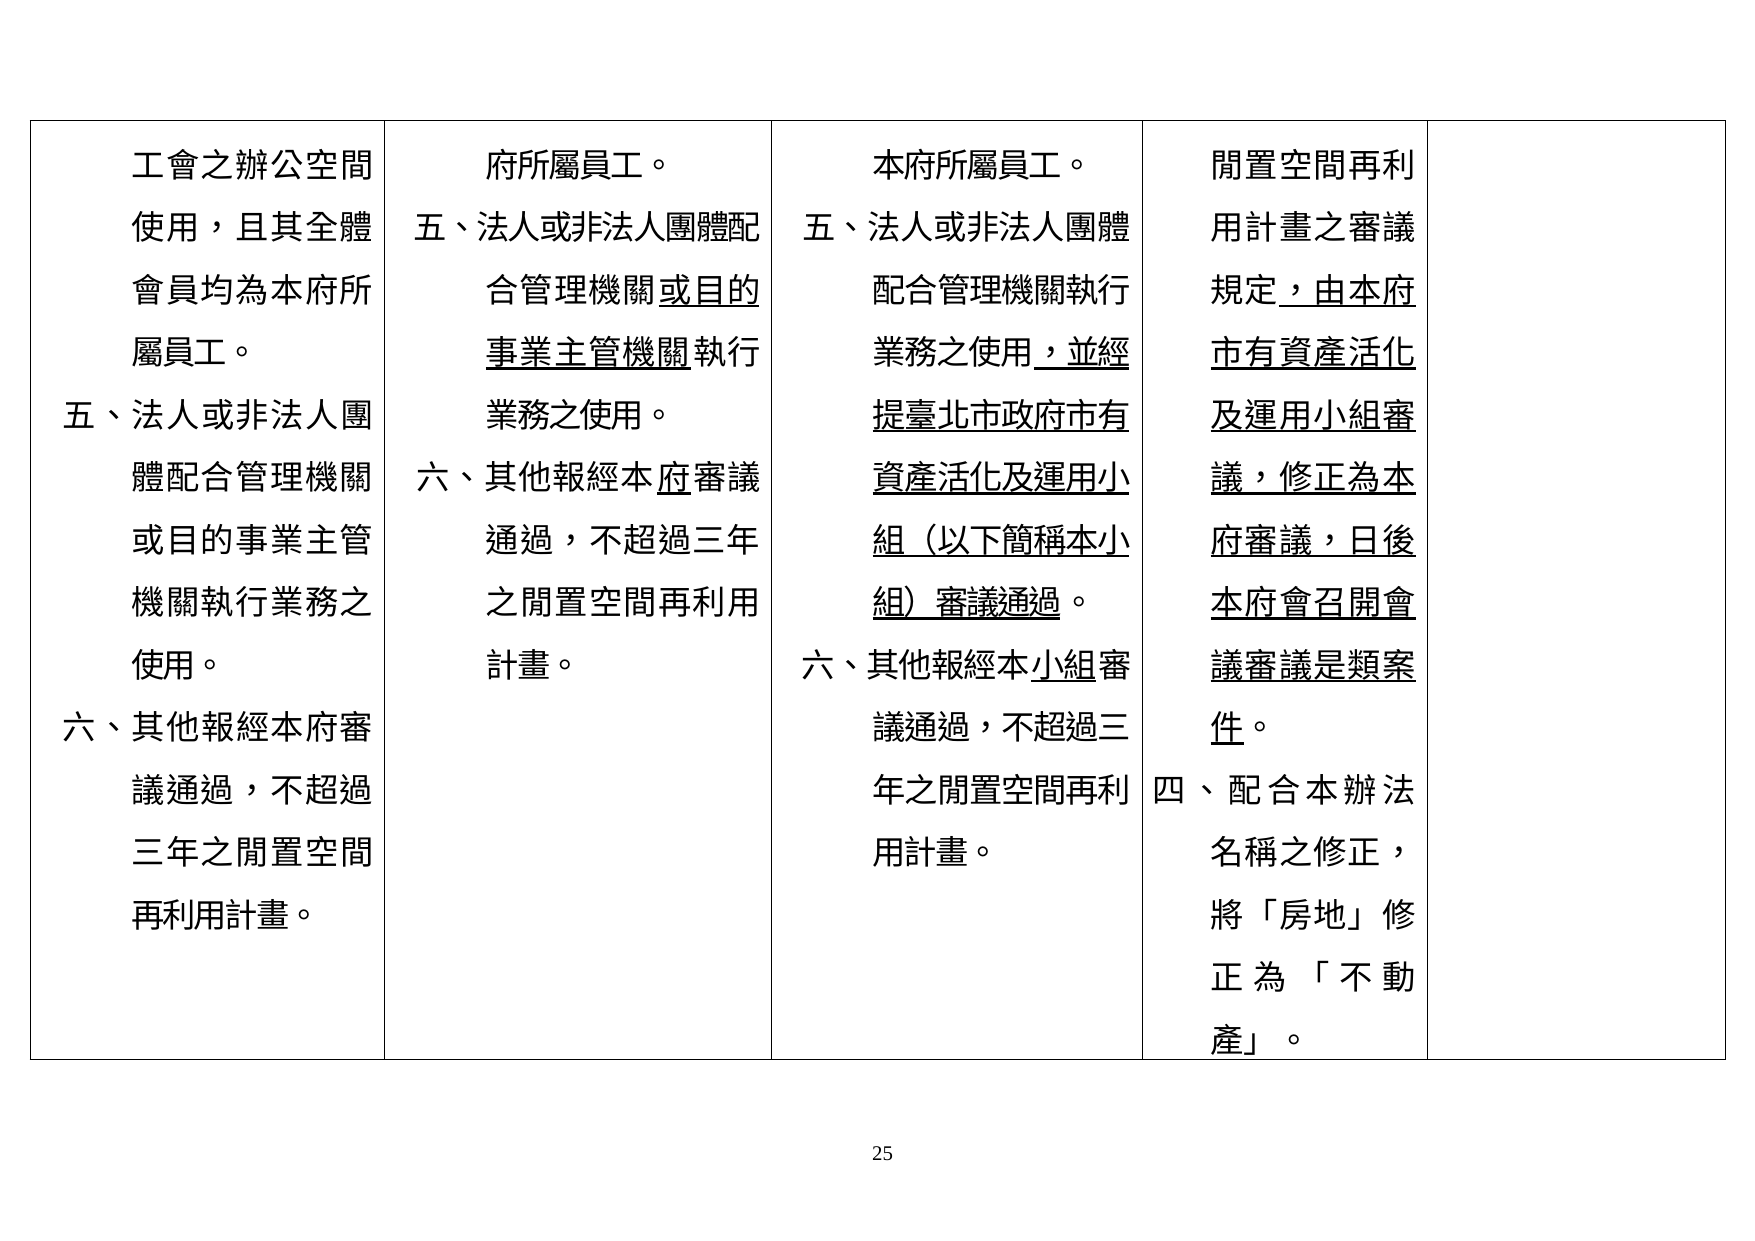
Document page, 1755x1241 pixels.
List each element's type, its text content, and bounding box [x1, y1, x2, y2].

table_cell 府所屬員工。 五、法人或非法人團體配合管理機關或目的事業主管機關執行業務之使用。 六、其他報經本府審議通過，不超過三年之閒置空間再利用計畫。 [385, 121, 771, 1059]
table_cell 第七條 有下列情形之一者，公用不動產得無償提供非營利使用： 一、其他政府機關或公立學校，設置戶外運動場所及相關設備、相關監測、測試設施或公車候車亭使用。 二、其他政府機關或公立學校為交通安全、水土保持或防洪排水需要，設置護欄、護坡、箱涵或管線等相關設施使用。 三、其他政府機關因應業務之急需使用、舉辦公益、節慶活動、政令宣導、軍事或防災等演習活動。 四、管理機關所屬員工依工會法組成工會之辦公空間使用，且其全體會員均為本府所屬員工。 五、法人或非法人團體配合管理機關或目的事業主管機關執行業務之使用。 六、其他報經本府審議通過，不超過三年之閒置空間再利用計畫。 [31, 121, 384, 1059]
table_cell 本府所屬員工。 五、法人或非法人團體配合管理機關執行業務之使用，並經提臺北市政府市有資產活化及運用小組（以下簡稱本小組）審議通過。 六、其他報經本小組審議通過，不超過三年之閒置空間再利用計畫。 [772, 121, 1142, 1059]
table_cell [1428, 121, 1725, 1059]
table_cell 閒置空間再利用計畫之審議規定，由本府市有資產活化及運用小組審議，修正為本府審議，日後本府會召開會議審議是類案件。 四、配合本辦法名稱之修正，將「房地」修正為「不動產」。 [1143, 121, 1427, 1059]
